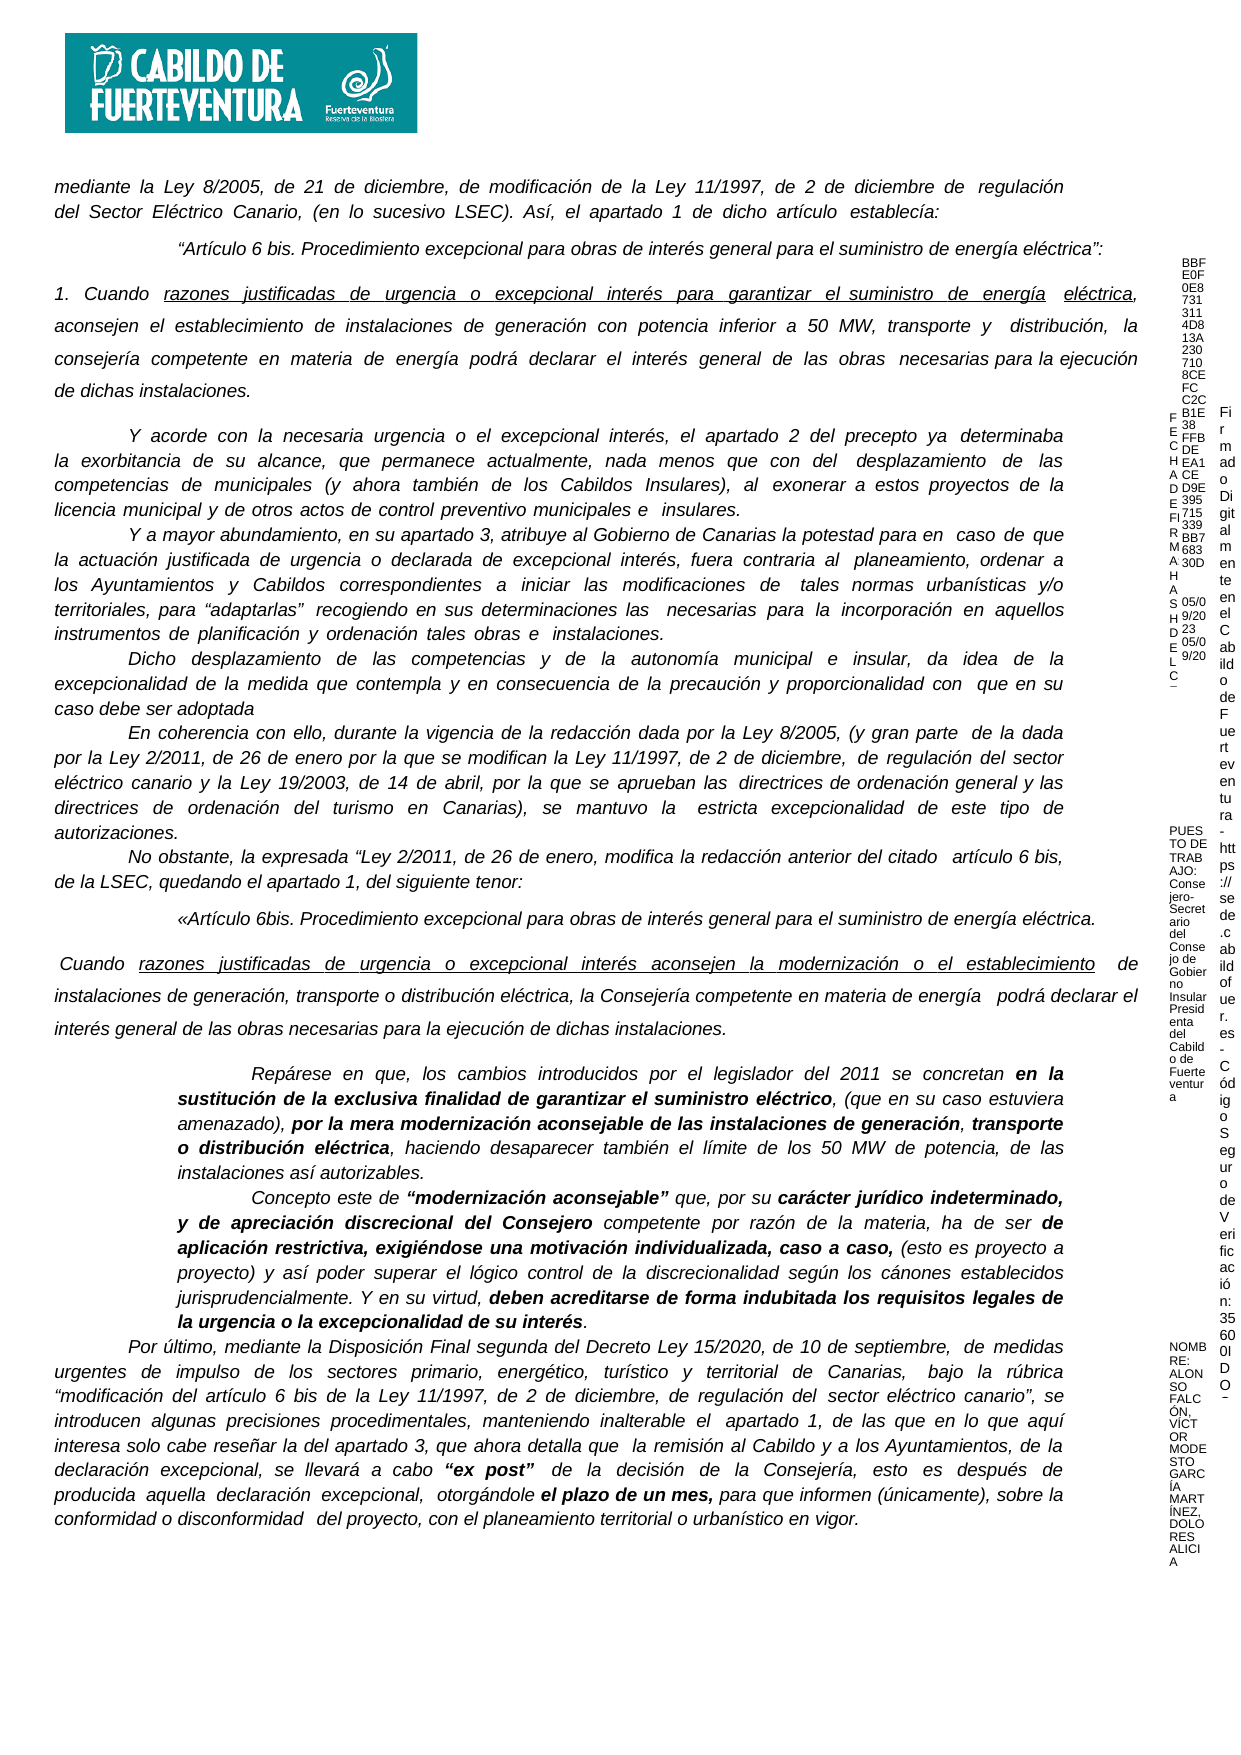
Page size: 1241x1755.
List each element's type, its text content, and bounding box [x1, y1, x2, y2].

text Y acorde con la necesaria urgencia o el excepcional interés, el apartado 2 del precepto ya determinaba la exorbitancia de su alcance, que permanece actualmente, nada menos que con del desplazamiento de las competencias de municipales (y ahora también de los Cabildos Insulares), al exonerar a estos proyectos de la licencia municipal y de otros actos de control preventivo municipales e insulares. [54, 425, 1064, 520]
text Dicho desplazamiento de las competencias y de la autonomía municipal e insular, da idea de la excepcionalidad de la medida que contempla y en consecuencia de la precaución y proporcionalidad con que en su caso debe ser adoptada [54, 648, 1064, 719]
text Firmado Digitalmente en el Cabildo de Fuerteventura - https://sede.cabildofuer.es - Código Seguro de Verificación: 35600IDOC2EA14D13B11C7CF46A3 [1219, 404, 1236, 1397]
text Consejero-Secretario del Consejo de Gobierno Insular Presidenta del Cabildo de Fuerteventura [1169, 879, 1207, 1104]
text «Artículo 6bis. Procedimiento excepcional para obras de interés general para el suministro de energía eléctrica. [177, 908, 1167, 930]
text [1167, 824, 1209, 1129]
text Concepto este de “modernización aconsejable” que, por su carácter jurídico indeterminado, y de apreciación discrecional del Consejero competente por razón de la materia, ha de ser de aplicación restrictiva, exigiéndose una motivación individualizada, caso a caso, (esto es proyecto a proyecto) y así poder superar el lógico control de la discrecionalidad según los cánones establecidos jurisprudencialmente. Y en su virtud, deben acreditarse de forma indubitada los requisitos legales de la urgencia o la excepcionalidad de su interés. [177, 1187, 1064, 1333]
text BBFE0F0E87313114D813A2307108CEFCC2CB1E38 FFBDEEA1CED9E395715339BB768330D3CC2EDAE0 [1182, 257, 1207, 568]
text PUESTO DE TRABAJO: [1169, 824, 1209, 878]
text Y a mayor abundamiento, en su apartado 3, atribuye al Gobierno de Canarias la potestad para en caso de que la actuación justificada de urgencia o declarada de excepcional interés, fuera contraria al planeamiento, ordenar a los Ayuntamientos y Cabildos correspondientes a iniciar las modificaciones de tales normas urbanísticas y/o territoriales, para “adaptarlas” recogiendo en sus determinaciones las necesarias para la incorporación en aquellos instrumentos de planificación y ordenación tales obras e instalaciones. [54, 524, 1064, 645]
text Por último, mediante la Disposición Final segunda del Decreto Ley 15/2020, de 10 de septiembre, de medidas urgentes de impulso de los sectores primario, energético, turístico y territorial de Canarias, bajo la rúbrica “modificación del artículo 6 bis de la Ley 11/1997, de 2 de diciembre, de regulación del sector eléctrico canario”, se introducen algunas precisiones procedimentales, manteniendo inalterable el apartado 1, de las que en lo que aquí interesa solo cabe reseñar la del apartado 3, que ahora detalla que la remisión al Cabildo y a los Ayuntamientos, de la declaración excepcional, se llevará a cabo “ex post” de la decisión de la Consejería, esto es después de producida aquella declaración excepcional, otorgándole el plazo de un mes, para que informen (únicamente), sobre la conformidad o disconformidad del proyecto, con el planeamiento territorial o urbanístico en vigor. [54, 1336, 1064, 1530]
text En coherencia con ello, durante la vigencia de la redacción dada por la Ley 8/2005, (y gran parte de la dada por la Ley 2/2011, de 26 de enero por la que se modifican la Ley 11/1997, de 2 de diciembre, de regulación del sector eléctrico canario y la Ley 19/2003, de 14 de abril, por la que se aprueban las directrices de ordenación general y las directrices de ordenación del turismo en Canarias), se mantuvo la estricta excepcionalidad de este tipo de autorizaciones. [54, 722, 1064, 843]
text No obstante, la expresada “Ley 2/2011, de 26 de enero, modifica la redacción anterior del citado artículo 6 bis, de la LSEC, quedando el apartado 1, del siguiente tenor: [54, 846, 1064, 892]
text Repárese en que, los cambios introducidos por el legislador del 2011 se concretan en la sustitución de la exclusiva finalidad de garantizar el suministro eléctrico, (que en su caso estuviera amenazado), por la mera modernización aconsejable de las instalaciones de generación, transporte o distribución eléctrica, haciendo desaparecer también el límite de los 50 MW de potencia, de las instalaciones así autorizables. [177, 1062, 1064, 1184]
text 05/09/2023 [1182, 596, 1209, 636]
text 05/09/2023 [1182, 636, 1209, 662]
text ALONSO FALCÓN, VÍCTOR MODESTO GARCÍA MARTÍNEZ, DOLORES ALICIA [1169, 1368, 1207, 1568]
text FECHA DE FIRMA: HASH DEL CERTIFICADO: [1169, 410, 1184, 687]
text Cuando razones justificadas de urgencia o excepcional interés aconsejen la modernización o el establecimiento de instalaciones de generación, transporte o distribución eléctrica, la Consejería competente en materia de energía podrá declarar el interés general de las obras necesarias para la ejecución de dichas instalaciones. [54, 953, 1138, 1039]
text mediante la Ley 8/2005, de 21 de diciembre, de modificación de la Ley 11/1997, de 2 de diciembre de regulación del Sector Eléctrico Canario, (en lo sucesivo LSEC). Así, el apartado 1 de dicho artículo establecía: [54, 176, 1064, 222]
text “Artículo 6 bis. Procedimiento excepcional para obras de interés general para el suministro de energía eléctrica”: [177, 238, 1241, 568]
text NOMBRE: [1169, 1341, 1209, 1368]
text 1. Cuando razones justificadas de urgencia o excepcional interés para garantizar el suministro de energía eléctrica, aconsejen el establecimiento de instalaciones de generación con potencia inferior a 50 MW, transporte y distribución, la consejería competente en materia de energía podrá declarar el interés general de las obras necesarias para la ejecución de dichas instalaciones. [54, 282, 1138, 401]
